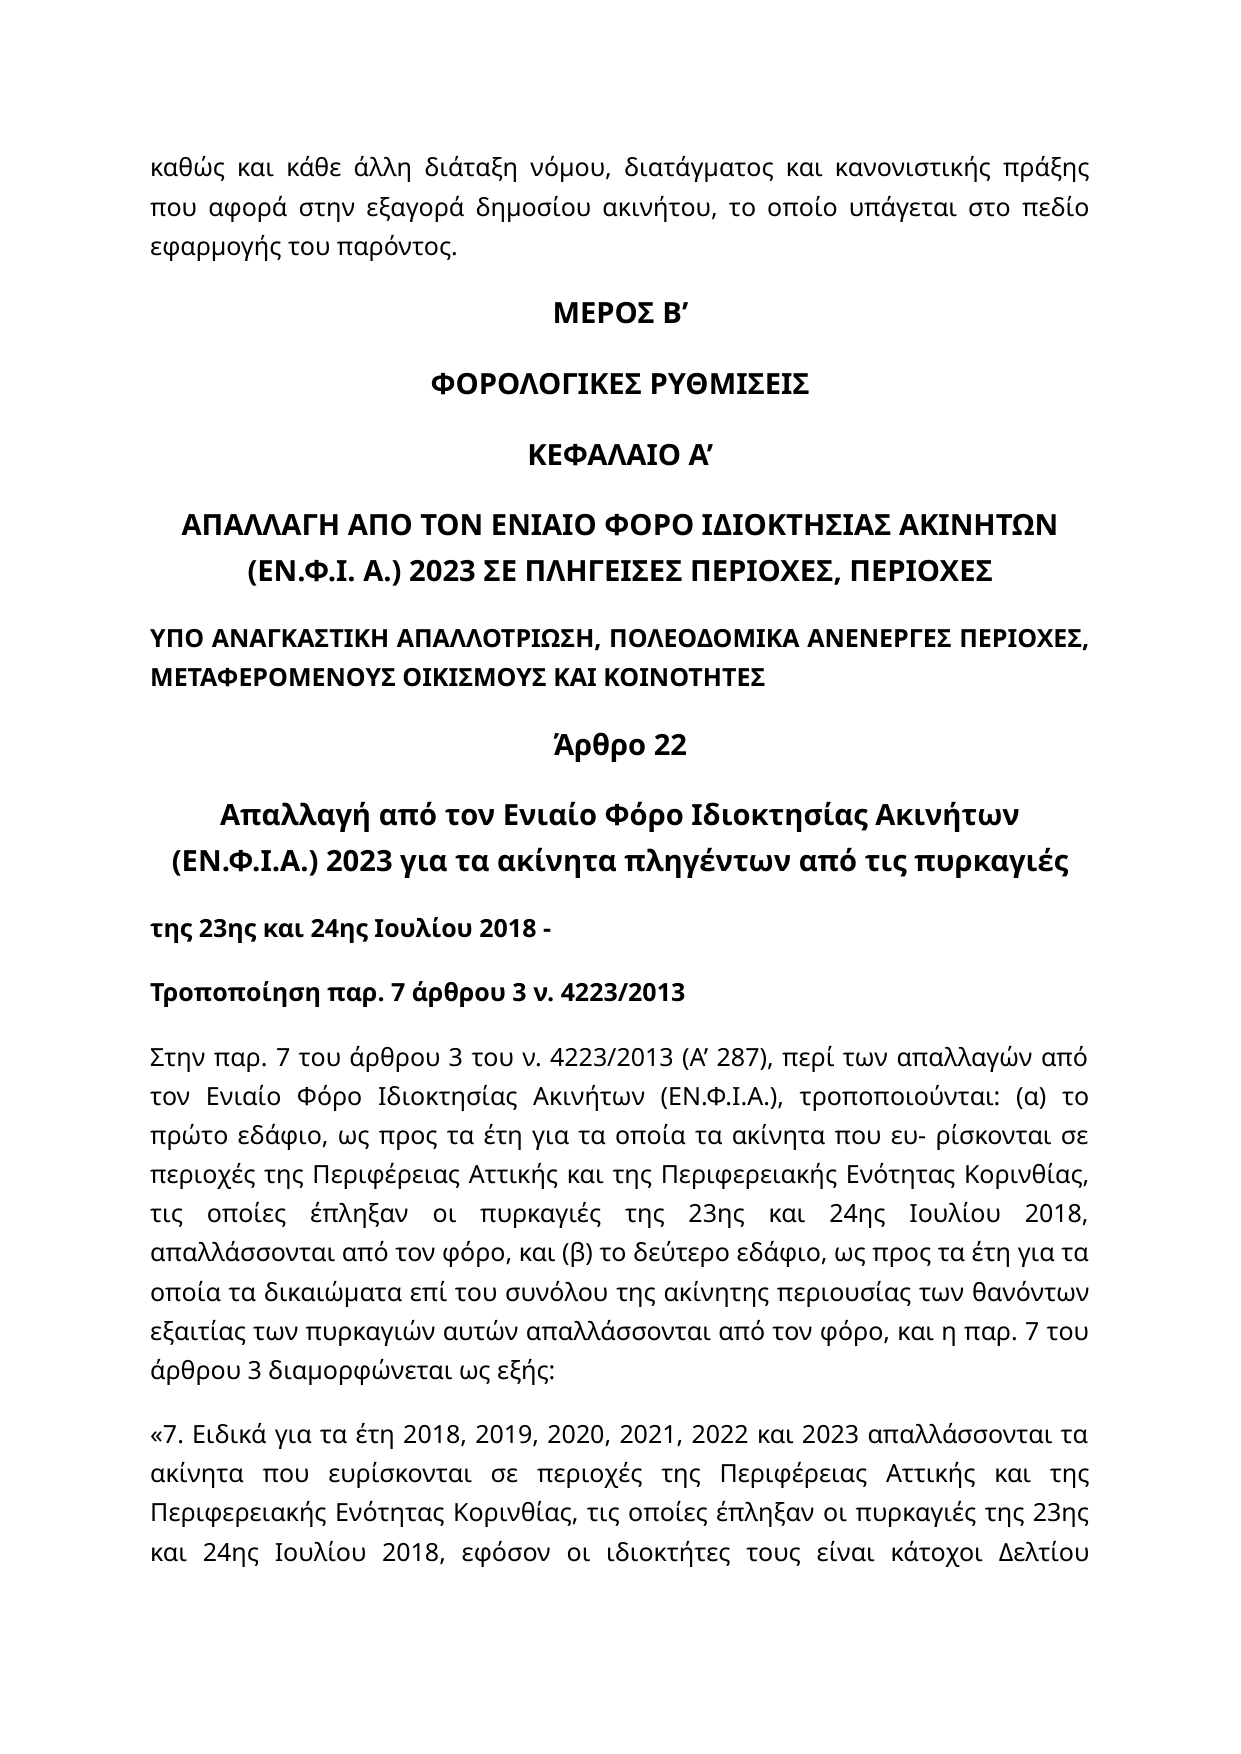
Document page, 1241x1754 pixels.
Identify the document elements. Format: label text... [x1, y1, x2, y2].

text «7. Ειδικά για τα έτη 2018, 2019, 2020, 2021, 2022 και 2023 απαλλάσσονται τα ακίνητα που ευρίσκονται σε περιοχές της Περιφέρειας Αττικής και της Περιφερειακής Ενότητας Κορινθίας, τις οποίες έπληξαν οι πυρκαγιές της 23ης και 24ης Ιουλίου 2018, εφόσον οι ιδιοκτήτες τους είναι κάτοχοι Δελτίου [150, 1417, 1090, 1568]
text της 23ης και 24ης Ιουλίου 2018 - [150, 911, 1090, 945]
text καθώς και κάθε άλλη διάταξη νόμου, διατάγματος και κανονιστικής πράξης που αφορά στην εξαγορά δημοσίου ακινήτου, το οποίο υπάγεται στο πεδίο εφαρμογής του παρόντος. [150, 150, 1090, 262]
text ΥΠΟ ΑΝΑΓΚΑΣΤΙΚΗ ΑΠΑΛΛΟΤΡΙΩΣΗ, ΠΟΛΕΟΔΟΜΙΚΑ ΑΝΕΝΕΡΓΕΣ ΠΕΡΙΟΧΕΣ, ΜΕΤΑΦΕΡΟΜΕΝΟΥΣ ΟΙΚΙΣΜΟΥΣ ΚΑΙ ΚΟΙΝΟΤΗΤΕΣ [150, 621, 1090, 694]
text Τροποποίηση παρ. 7 άρθρου 3 ν. 4223/2013 [150, 975, 1090, 1009]
subtitle Απαλλαγή από τον Ενιαίο Φόρο Ιδιοκτησίας Ακινήτων (ΕΝ.Φ.Ι.Α.) 2023 για τα ακίνητα πληγέντων από τις πυρκαγιές [150, 794, 1090, 880]
subtitle ΑΠΑΛΛΑΓΗ ΑΠΟ ΤΟΝ ΕΝΙΑΙΟ ΦΟΡΟ ΙΔΙΟΚΤΗΣΙΑΣ ΑΚΙΝΗΤΩΝ (ΕΝ.Φ.Ι. Α.) 2023 ΣΕ ΠΛΗΓΕΙΣΕΣ ΠΕΡΙΟΧΕΣ, ΠΕΡΙΟΧΕΣ [150, 504, 1090, 590]
text Στην παρ. 7 του άρθρου 3 του ν. 4223/2013 (Α’ 287), περί των απαλλαγών από τον Ενιαίο Φόρο Ιδιοκτησίας Ακινήτων (ΕΝ.Φ.Ι.Α.), τροποποιούνται: (α) το πρώτο εδάφιο, ως προς τα έτη για τα οποία τα ακίνητα που ευ- ρίσκονται σε περιοχές της Περιφέρειας Αττικής και της Περιφερειακής Ενότητας Κορινθίας, τις οποίες έπληξαν οι πυρκαγιές της 23ης και 24ης Ιουλίου 2018, απαλλάσσονται από τον φόρο, και (β) το δεύτερο εδάφιο, ως προς τα έτη για τα οποία τα δικαιώματα επί του συνόλου της ακίνητης περιουσίας των θανόντων εξαιτίας των πυρκαγιών αυτών απαλλάσσονται από τον φόρο, και η παρ. 7 του άρθρου 3 διαμορφώνεται ως εξής: [150, 1039, 1090, 1387]
subtitle ΜΕΡΟΣ Β’ [150, 292, 1090, 332]
subtitle ΚΕΦΑΛΑΙΟ Α’ [150, 434, 1090, 473]
subtitle Άρθρο 22 [150, 724, 1090, 764]
subtitle ΦΟΡΟΛΟΓΙΚΕΣ ΡΥΘΜΙΣΕΙΣ [150, 363, 1090, 403]
